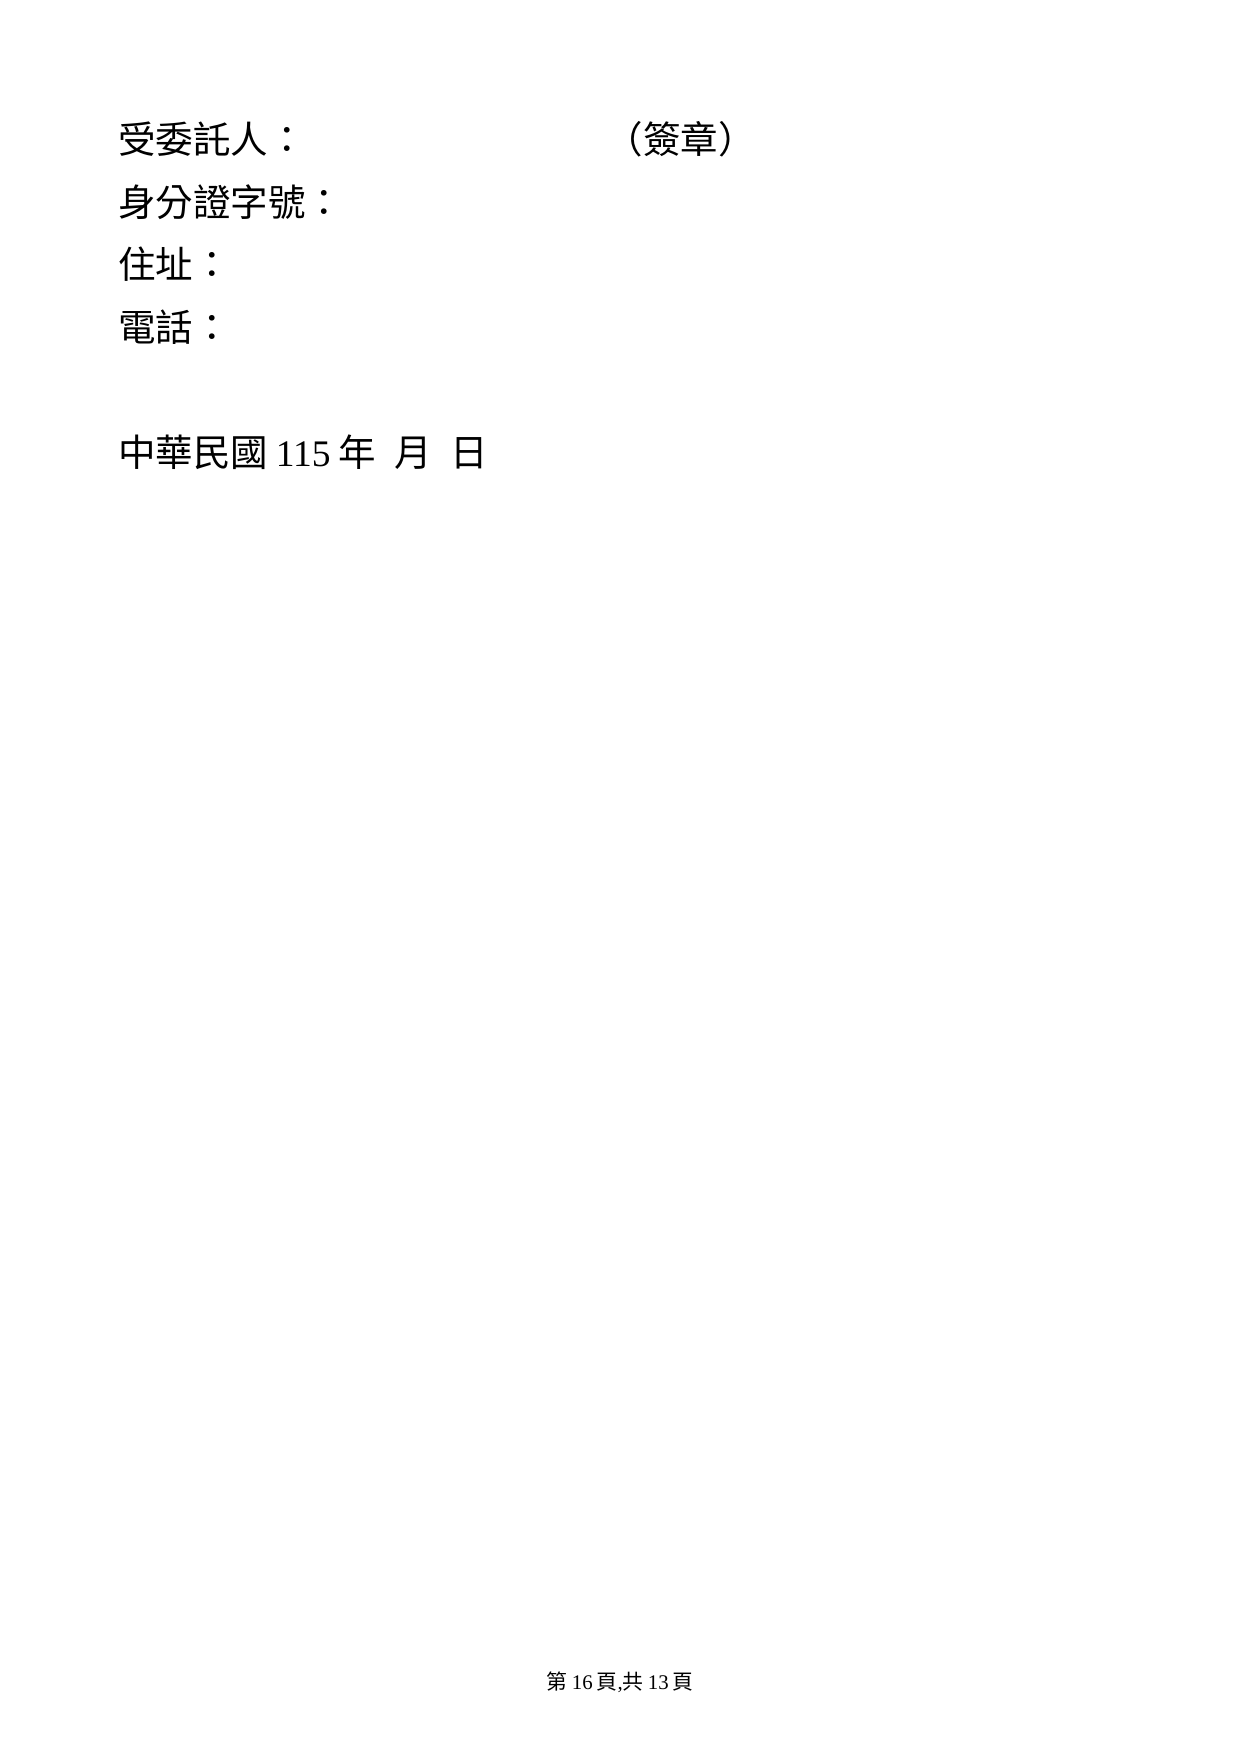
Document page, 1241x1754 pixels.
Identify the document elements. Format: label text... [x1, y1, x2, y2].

text 受委託人： （簽章） [118, 96, 1122, 158]
text 住址： [118, 221, 1122, 283]
text 身分證字號： [118, 158, 1122, 221]
text 電話： [118, 283, 1122, 346]
text 中華民國115年 月 日 [118, 408, 1122, 471]
